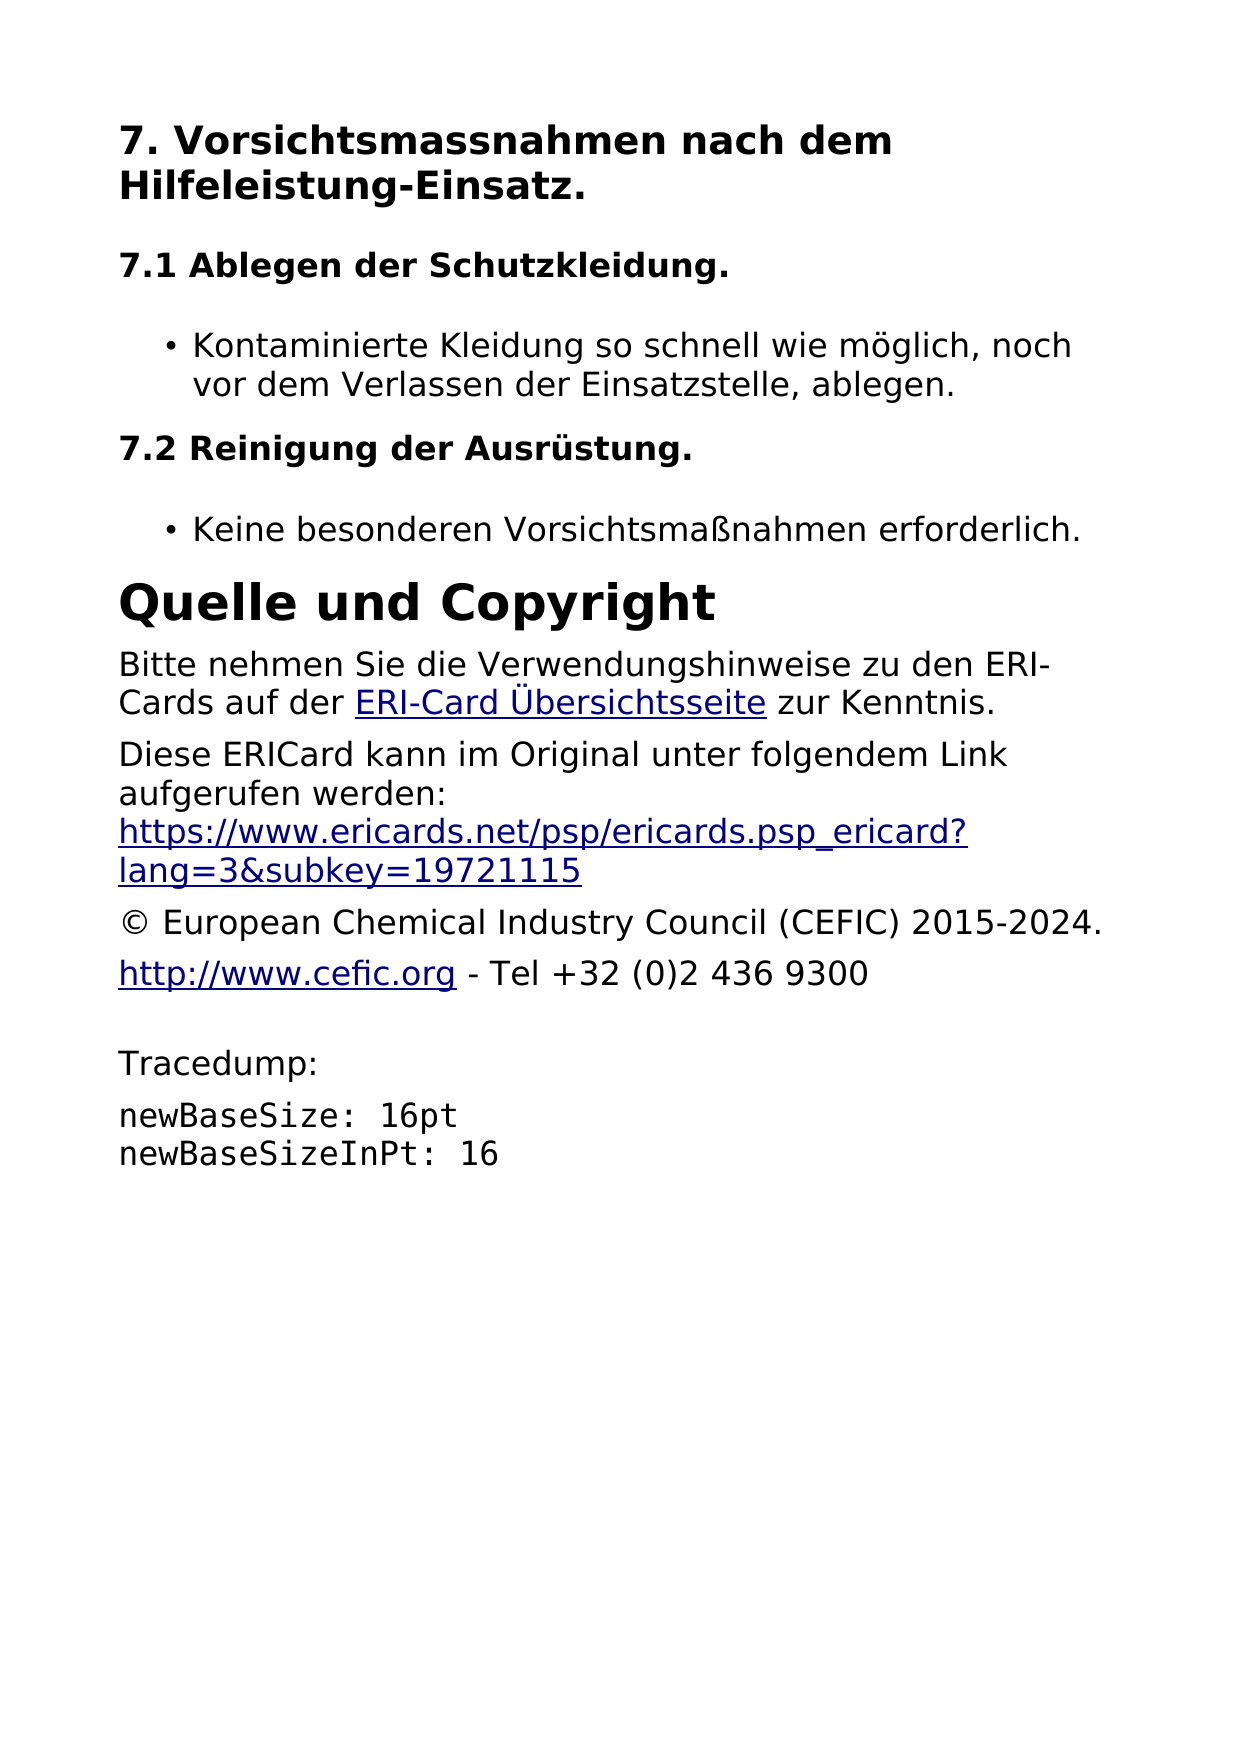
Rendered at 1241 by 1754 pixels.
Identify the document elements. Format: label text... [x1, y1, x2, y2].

text Diese ERICard kann im Original unter folgendem Link aufgerufen werden: https://www.ericards.net/psp/ericards.psp_ericard?lang=3&subkey=19721115 [118, 735, 1122, 891]
text © European Chemical Industry Council (CEFIC) 2015-2024. [118, 903, 1122, 942]
text newBaseSize: 16pt newBaseSizeInPt: 16 [118, 1096, 1122, 1174]
list Keine besonderen Vorsichtsmaßnahmen erforderlich. [177, 510, 1122, 549]
text Bitte nehmen Sie die Verwendungshinweise zu den ERI-Cards auf der ERI-Card Übersichtsseite zur Kenntnis. [118, 645, 1122, 723]
text Tracedump: [118, 1006, 1122, 1083]
list Kontaminierte Kleidung so schnell wie möglich, noch vor dem Verlassen der Einsatzstelle, ablegen. [177, 327, 1122, 404]
subtitle 7.2 Reinigung der Ausrüstung. [118, 429, 1122, 468]
subtitle 7.1 Ablegen der Schutzkleidung. [118, 246, 1122, 285]
text http://www.cefic.org - Tel +32 (0)2 436 9300 [118, 954, 1122, 993]
subtitle Quelle und Copyright [118, 574, 1122, 632]
subtitle 7. Vorsichtsmassnahmen nach dem Hilfeleistung-Einsatz. [118, 118, 1122, 208]
